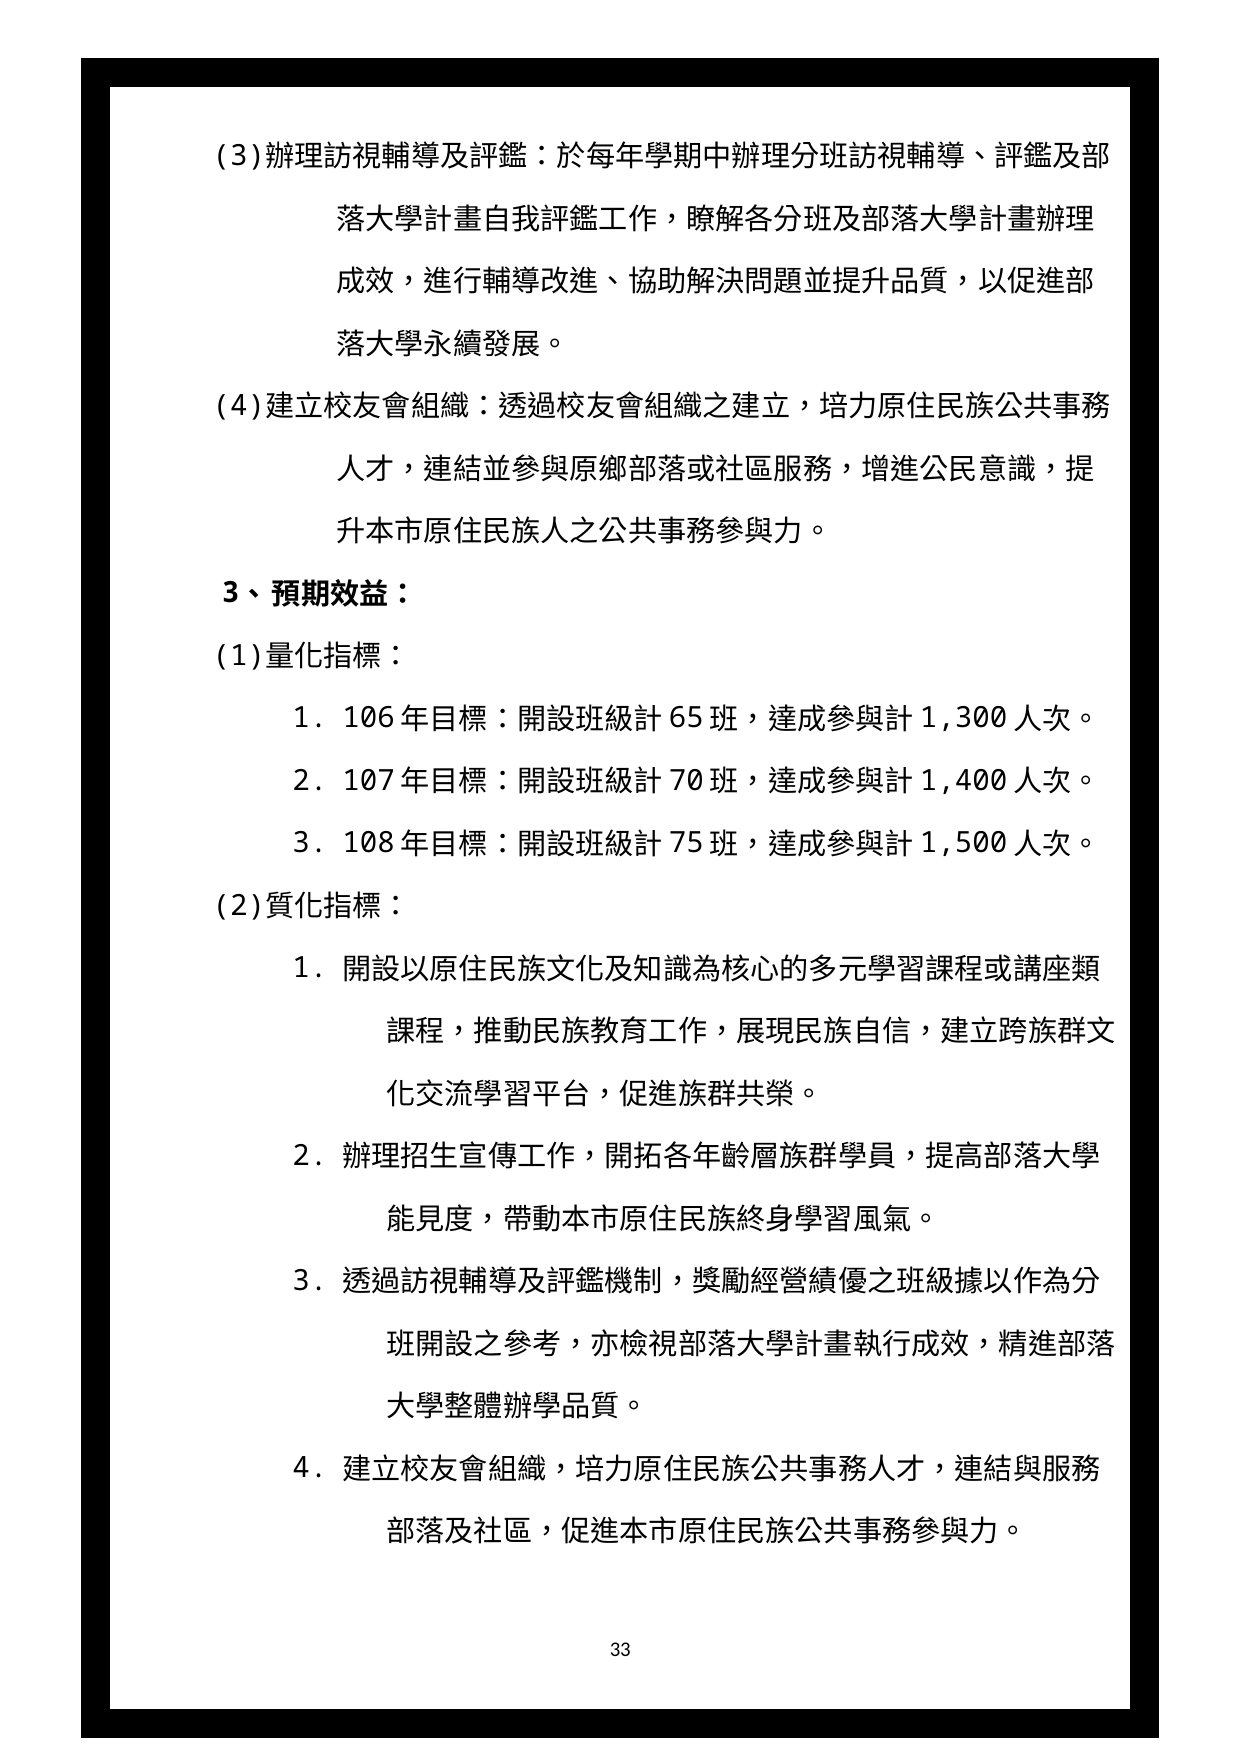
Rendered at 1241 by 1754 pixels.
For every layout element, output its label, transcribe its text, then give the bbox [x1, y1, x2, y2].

list 108年目標：開設班級計75班，達成參與計1,500人次。 [292, 800, 1122, 862]
list 透過訪視輔導及評鑑機制，獎勵經營績優之班級據以作為分班開設之參考，亦檢視部落大學計畫執行成效，精進部落大學整體辦學品質。 [292, 1237, 1122, 1425]
list 質化指標： [212, 862, 1122, 925]
list 107年目標：開設班級計70班，達成參與計1,400人次。 [292, 737, 1122, 800]
list 辦理訪視輔導及評鑑：於每年學期中辦理分班訪視輔導、評鑑及部落大學計畫自我評鑑工作，瞭解各分班及部落大學計畫辦理成效，進行輔導改進、協助解決問題並提升品質，以促進部落大學永續發展。 [212, 112, 1122, 362]
list 預期效益： [222, 550, 1122, 612]
list 開設以原住民族文化及知識為核心的多元學習課程或講座類課程，推動民族教育工作，展現民族自信，建立跨族群文化交流學習平台，促進族群共榮。 [292, 925, 1122, 1112]
list 建立校友會組織：透過校友會組織之建立，培力原住民族公共事務人才，連結並參與原鄉部落或社區服務，增進公民意識，提升本市原住民族人之公共事務參與力。 [212, 362, 1122, 550]
list 量化指標： [212, 612, 1122, 675]
list 106年目標：開設班級計65班，達成參與計1,300人次。 [292, 675, 1122, 737]
list 辦理招生宣傳工作，開拓各年齡層族群學員，提高部落大學能見度，帶動本市原住民族終身學習風氣。 [292, 1112, 1122, 1237]
list 建立校友會組織，培力原住民族公共事務人才，連結與服務部落及社區，促進本市原住民族公共事務參與力。 [292, 1425, 1122, 1550]
